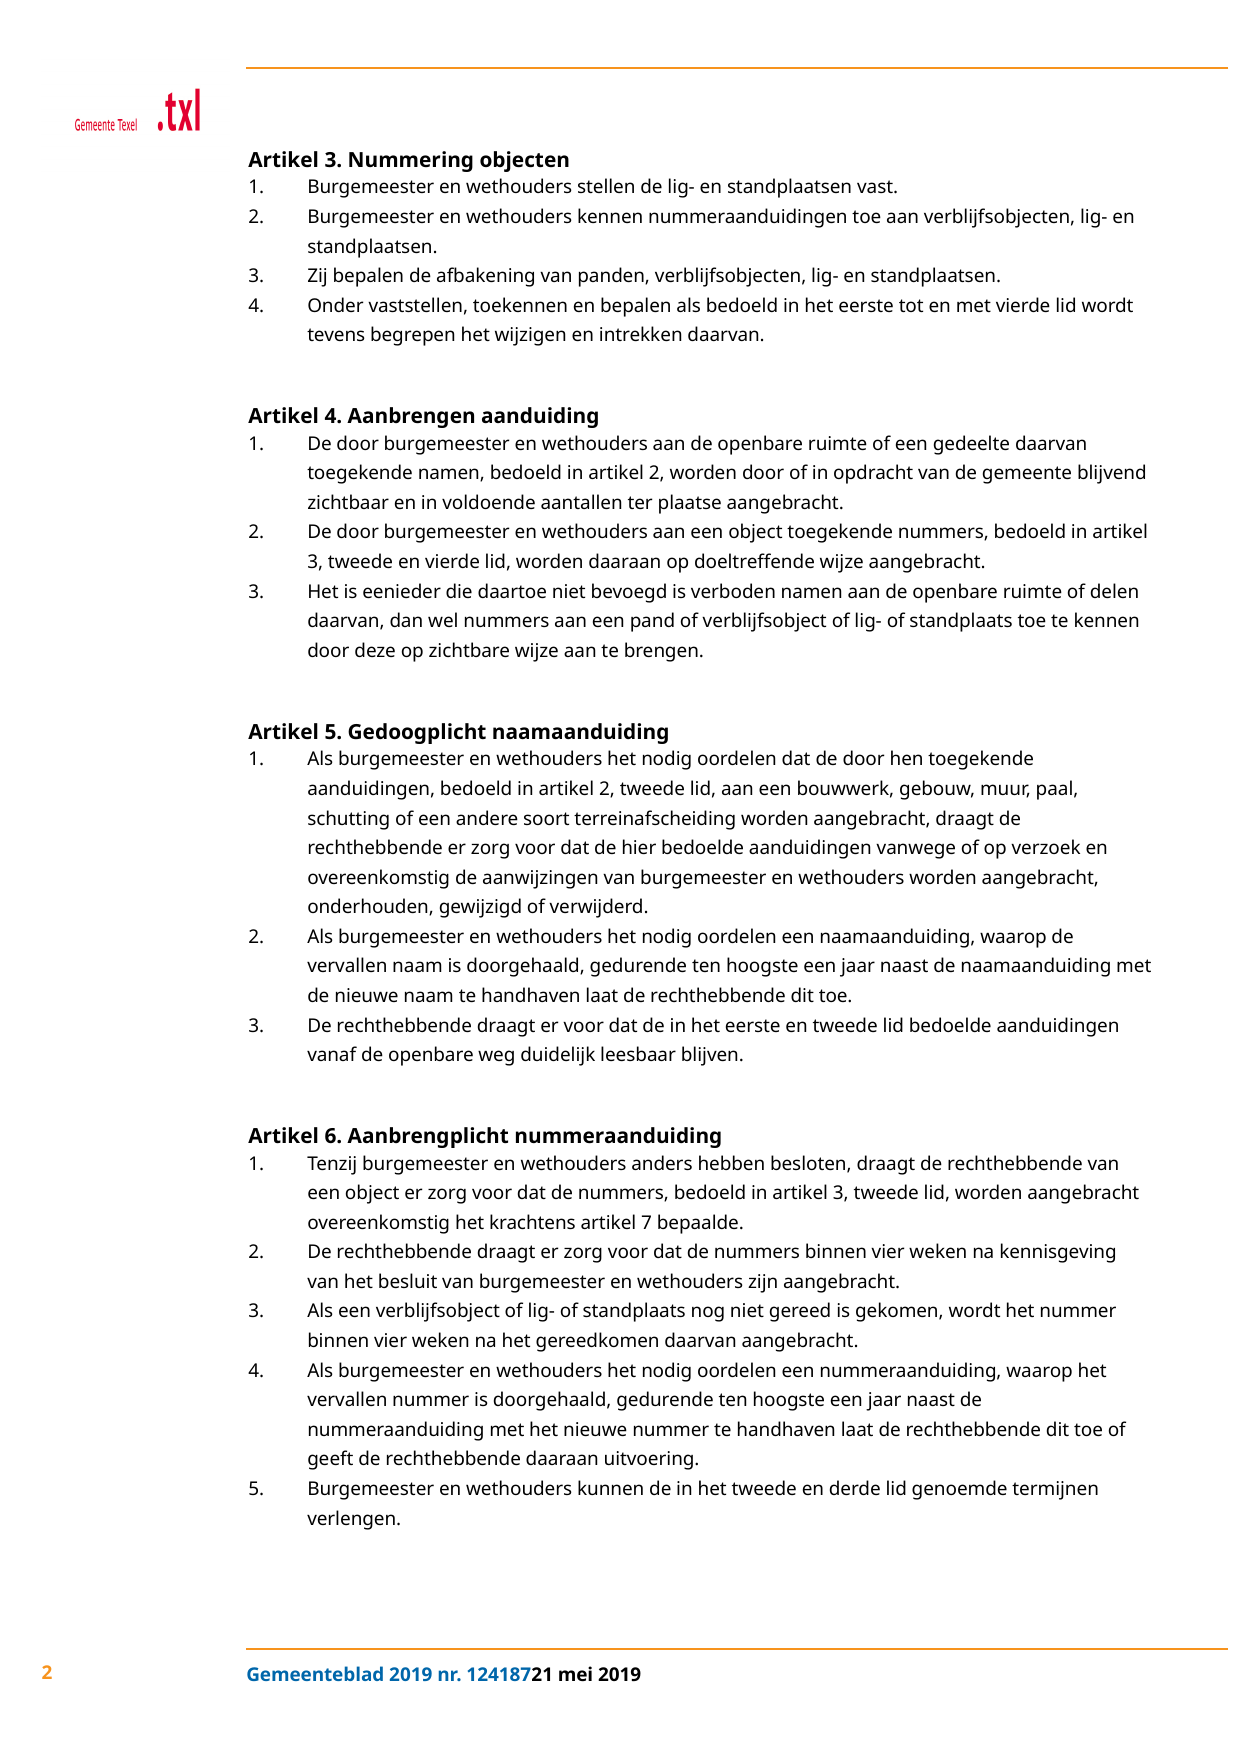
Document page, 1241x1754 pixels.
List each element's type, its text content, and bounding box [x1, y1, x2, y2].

text Artikel 6. Aanbrengplicht nummeraanduiding [248, 1121, 1152, 1150]
list Burgemeester en wethouders kennen nummeraanduidingen toe aan verblijfsobjecten, lig- en standplaatsen. [248, 203, 1152, 258]
list De door burgemeester en wethouders aan de openbare ruimte of een gedeelte daarvan toegekende namen, bedoeld in artikel 2, worden door of in opdracht van de gemeente blijvend zichtbaar en in voldoende aantallen ter plaatse aangebracht. [248, 430, 1152, 515]
list De rechthebbende draagt er voor dat de in het eerste en tweede lid bedoelde aanduidingen vanaf de openbare weg duidelijk leesbaar blijven. [248, 1012, 1152, 1067]
list Als burgemeester en wethouders het nodig oordelen een naamaanduiding, waarop de vervallen naam is doorgehaald, gedurende ten hoogste een jaar naast de naamaanduiding met de nieuwe naam te handhaven laat de rechthebbende dit toe. [248, 923, 1152, 1008]
picture [41, 47, 231, 172]
list De rechthebbende draagt er zorg voor dat de nummers binnen vier weken na kennisgeving van het besluit van burgemeester en wethouders zijn aangebracht. [248, 1238, 1152, 1294]
list Als een verblijfsobject of lig- of standplaats nog niet gereed is gekomen, wordt het nummer binnen vier weken na het gereedkomen daarvan aangebracht. [248, 1298, 1152, 1353]
list Burgemeester en wethouders kunnen de in het tweede en derde lid genoemde termijnen verlengen. [248, 1475, 1152, 1531]
list Tenzij burgemeester en wethouders anders hebben besloten, draagt de rechthebbende van een object er zorg voor dat de nummers, bedoeld in artikel 3, tweede lid, worden aangebracht overeenkomstig het krachtens artikel 7 bepaalde. [248, 1150, 1152, 1235]
text Artikel 5. Gedoogplicht naamaanduiding [248, 717, 1152, 746]
list Burgemeester en wethouders stellen de lig- en standplaatsen vast. [248, 174, 1152, 199]
list Als burgemeester en wethouders het nodig oordelen een nummeraanduiding, waarop het vervallen nummer is doorgehaald, gedurende ten hoogste een jaar naast de nummeraanduiding met het nieuwe nummer te handhaven laat de rechthebbende dit toe of geeft de rechthebbende daaraan uitvoering. [248, 1357, 1152, 1471]
list Als burgemeester en wethouders het nodig oordelen dat de door hen toegekende aanduidingen, bedoeld in artikel 2, tweede lid, aan een bouwwerk, gebouw, muur, paal, schutting of een andere soort terreinafscheiding worden aangebracht, draagt de rechthebbende er zorg voor dat de hier bedoelde aanduidingen vanwege of op verzoek en overeenkomstig de aanwijzingen van burgemeester en wethouders worden aangebracht, onderhouden, gewijzigd of verwijderd. [248, 746, 1152, 919]
list Onder vaststellen, toekennen en bepalen als bedoeld in het eerste tot en met vierde lid wordt tevens begrepen het wijzigen en intrekken daarvan. [248, 292, 1152, 347]
text Artikel 4. Aanbrengen aanduiding [248, 402, 1152, 430]
text Artikel 3. Nummering objecten [248, 145, 1152, 174]
list Zij bepalen de afbakening van panden, verblijfsobjecten, lig- en standplaatsen. [248, 262, 1152, 288]
list Het is eenieder die daartoe niet bevoegd is verboden namen aan de openbare ruimte of delen daarvan, dan wel nummers aan een pand of verblijfsobject of lig- of standplaats toe te kennen door deze op zichtbare wijze aan te brengen. [248, 578, 1152, 663]
list De door burgemeester en wethouders aan een object toegekende nummers, bedoeld in artikel 3, tweede en vierde lid, worden daaraan op doeltreffende wijze aangebracht. [248, 519, 1152, 574]
